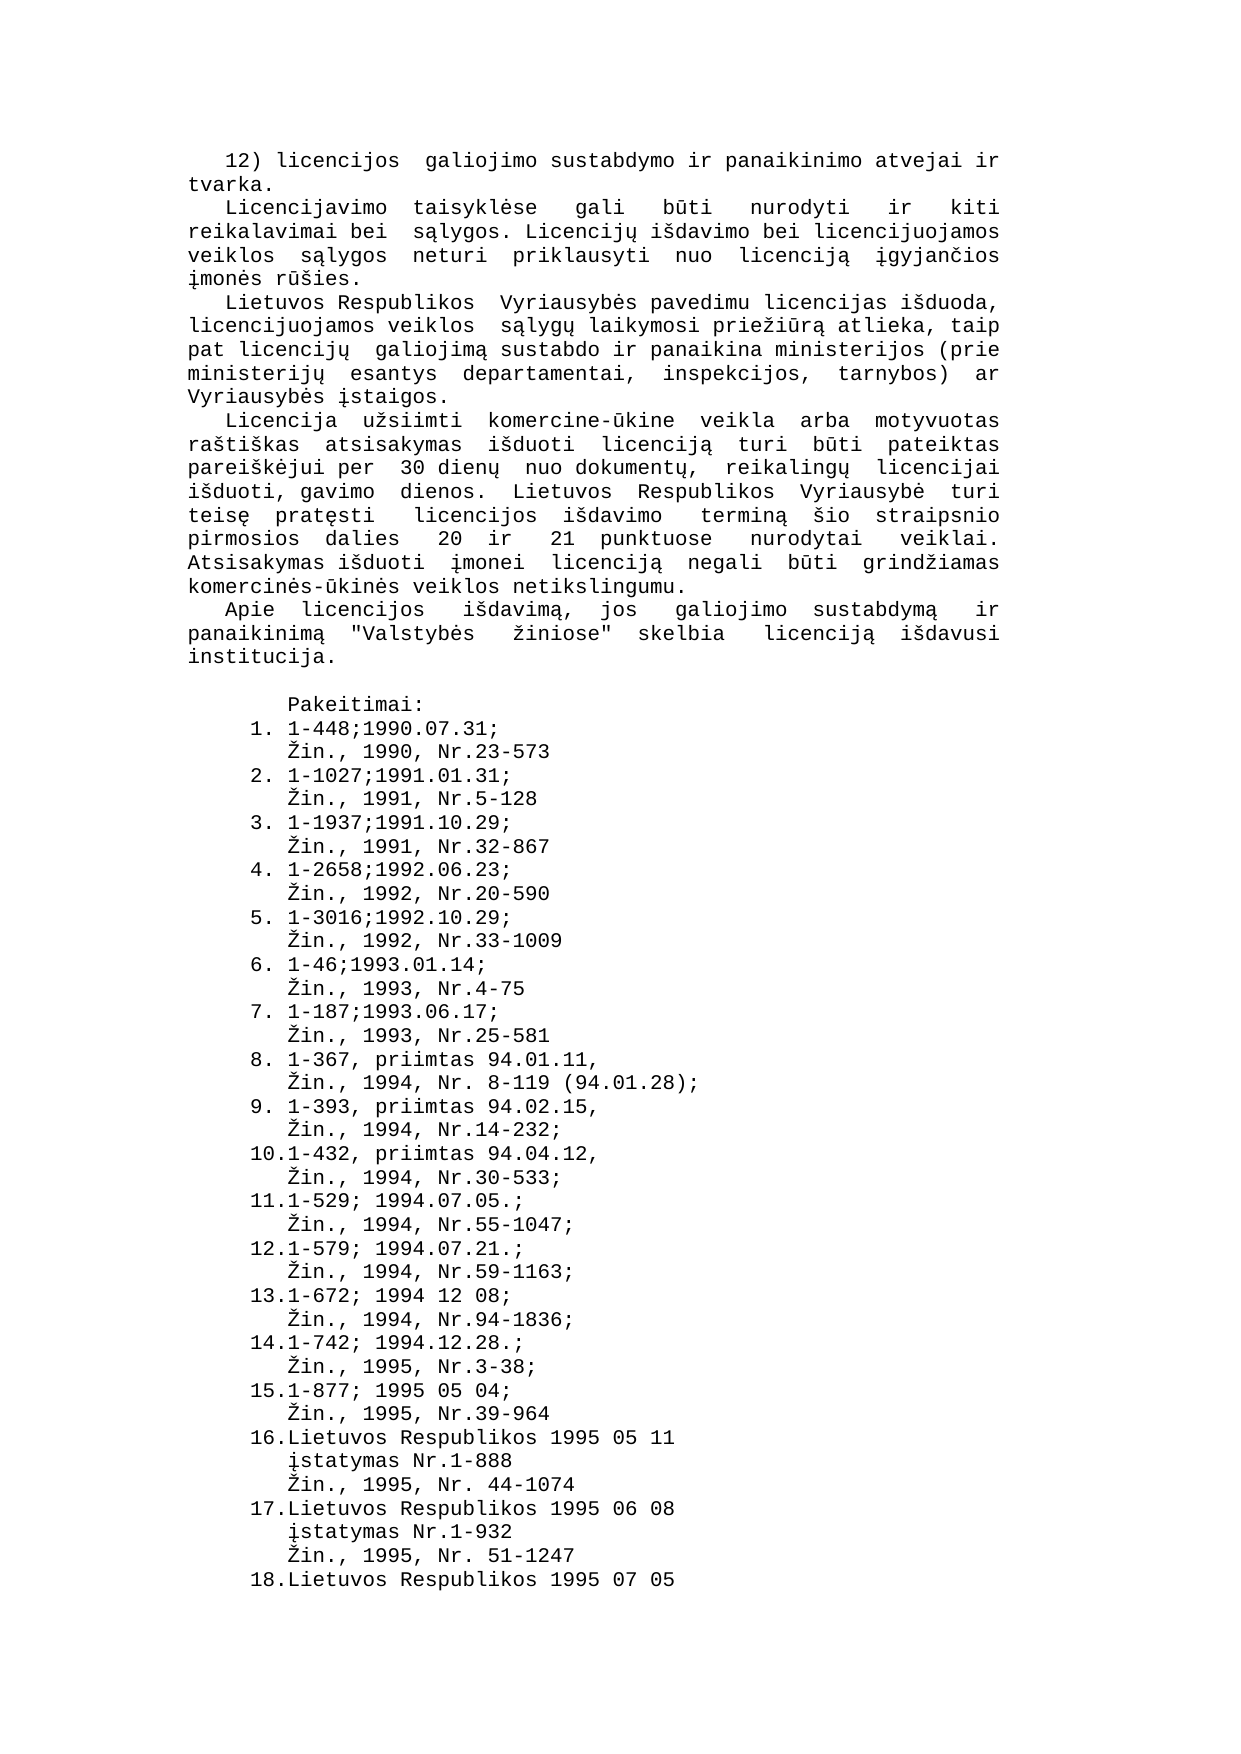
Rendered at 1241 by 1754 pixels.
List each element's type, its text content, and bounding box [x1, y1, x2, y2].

text Žin., 1994, Nr.59-1163; [187, 1261, 1053, 1285]
text 17.Lietuvos Respublikos 1995 06 08 [187, 1498, 1053, 1521]
text pareiškėjui per 30 dienų nuo dokumentų, reikalingų licencijai [187, 457, 1053, 481]
text Žin., 1992, Nr.20-590 [187, 883, 1053, 907]
text reikalavimai bei sąlygos. Licencijų išdavimo bei licencijuojamos [187, 221, 1053, 244]
text licencijuojamos veiklos sąlygų laikymosi priežiūrą atlieka, taip [187, 316, 1053, 339]
text įstatymas Nr.1-932 [187, 1521, 1053, 1545]
text Žin., 1995, Nr.3-38; [187, 1356, 1053, 1379]
text 8. 1-367, priimtas 94.01.11, [187, 1048, 1053, 1072]
text Žin., 1994, Nr. 8-119 (94.01.28); [187, 1072, 1053, 1096]
text 16.Lietuvos Respublikos 1995 05 11 [187, 1427, 1053, 1451]
text 1. 1-448;1990.07.31; [187, 717, 1053, 741]
text 2. 1-1027;1991.01.31; [187, 765, 1053, 788]
text Žin., 1995, Nr.39-964 [187, 1403, 1053, 1427]
text 13.1-672; 1994 12 08; [187, 1285, 1053, 1309]
text ministerijų esantys departamentai, inspekcijos, tarnybos) ar [187, 363, 1053, 386]
text panaikinimą "Valstybės žiniose" skelbia licenciją išdavusi [187, 623, 1053, 647]
text 11.1-529; 1994.07.05.; [187, 1190, 1053, 1214]
text pat licencijų galiojimą sustabdo ir panaikina ministerijos (prie [187, 339, 1053, 363]
text 14.1-742; 1994.12.28.; [187, 1332, 1053, 1356]
text Atsisakymas išduoti įmonei licenciją negali būti grindžiamas [187, 552, 1053, 576]
text Lietuvos Respublikos Vyriausybės pavedimu licencijas išduoda, [187, 292, 1053, 316]
text 10.1-432, priimtas 94.04.12, [187, 1143, 1053, 1167]
text Žin., 1992, Nr.33-1009 [187, 930, 1053, 954]
text Pakeitimai: [187, 694, 1053, 717]
text Žin., 1994, Nr.55-1047; [187, 1214, 1053, 1238]
text Žin., 1994, Nr.30-533; [187, 1167, 1053, 1190]
text teisę pratęsti licencijos išdavimo terminą šio straipsnio [187, 505, 1053, 528]
text 4. 1-2658;1992.06.23; [187, 859, 1053, 883]
text Žin., 1993, Nr.4-75 [187, 978, 1053, 1001]
text 9. 1-393, priimtas 94.02.15, [187, 1096, 1053, 1119]
text Žin., 1994, Nr.14-232; [187, 1119, 1053, 1143]
text Vyriausybės įstaigos. [187, 386, 1053, 410]
text tvarka. [187, 174, 1053, 197]
text 15.1-877; 1995 05 04; [187, 1379, 1053, 1403]
text Licencijavimo taisyklėse gali būti nurodyti ir kiti [187, 197, 1053, 221]
text 12) licencijos galiojimo sustabdymo ir panaikinimo atvejai ir [187, 150, 1053, 174]
text 6. 1-46;1993.01.14; [187, 954, 1053, 978]
text raštiškas atsisakymas išduoti licenciją turi būti pateiktas [187, 434, 1053, 457]
text veiklos sąlygos neturi priklausyti nuo licenciją įgyjančios [187, 244, 1053, 268]
text Žin., 1995, Nr. 51-1247 [187, 1545, 1053, 1569]
text Apie licencijos išdavimą, jos galiojimo sustabdymą ir [187, 599, 1053, 623]
text komercinės-ūkinės veiklos netikslingumu. [187, 576, 1053, 599]
text įmonės rūšies. [187, 268, 1053, 292]
text institucija. [187, 647, 1053, 670]
text Žin., 1991, Nr.5-128 [187, 788, 1053, 812]
text 12.1-579; 1994.07.21.; [187, 1238, 1053, 1261]
text išduoti, gavimo dienos. Lietuvos Respublikos Vyriausybė turi [187, 481, 1053, 505]
text įstatymas Nr.1-888 [187, 1451, 1053, 1474]
text Žin., 1994, Nr.94-1836; [187, 1309, 1053, 1332]
text 7. 1-187;1993.06.17; [187, 1001, 1053, 1025]
text Žin., 1993, Nr.25-581 [187, 1025, 1053, 1048]
text 5. 1-3016;1992.10.29; [187, 907, 1053, 930]
text Žin., 1995, Nr. 44-1074 [187, 1474, 1053, 1498]
text pirmosios dalies 20 ir 21 punktuose nurodytai veiklai. [187, 528, 1053, 552]
text Žin., 1991, Nr.32-867 [187, 836, 1053, 859]
text 3. 1-1937;1991.10.29; [187, 812, 1053, 836]
text Žin., 1990, Nr.23-573 [187, 741, 1053, 765]
text 18.Lietuvos Respublikos 1995 07 05 [187, 1569, 1053, 1592]
text Licencija užsiimti komercine-ūkine veikla arba motyvuotas [187, 410, 1053, 434]
